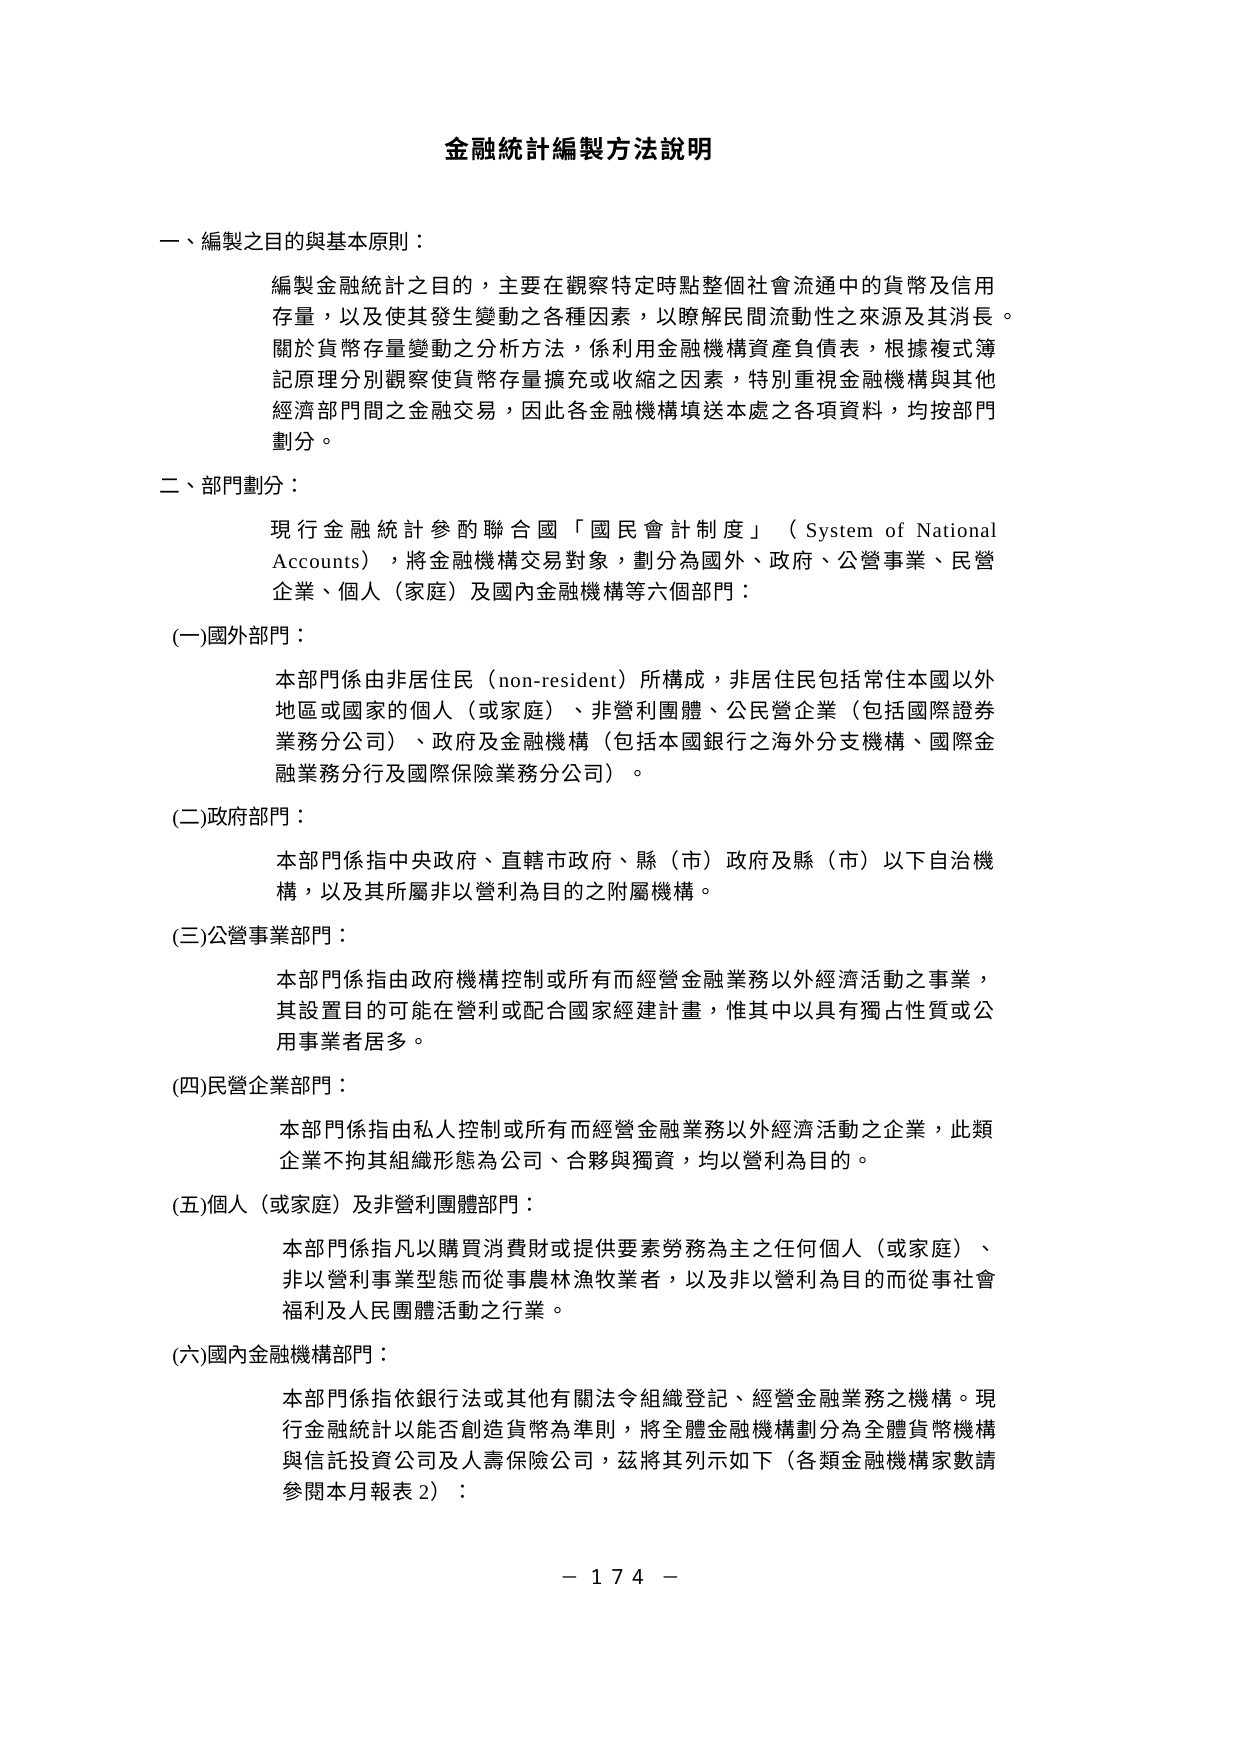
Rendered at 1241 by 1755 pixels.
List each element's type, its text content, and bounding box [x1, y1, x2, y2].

text 現行金融統計參酌聯合國「國民會計制度」（System of National Accounts），將金融機構交易對象，劃分為國外、政府、公營事業、民營企業、個人（家庭）及國內金融機構等六個部門： [270, 512, 997, 606]
text (三)公營事業部門： [159, 918, 997, 950]
text 二、部門劃分： [159, 468, 997, 500]
text (六)國內金融機構部門： [159, 1337, 997, 1368]
text 本部門係由非居住民（non-resident）所構成，非居住民包括常住本國以外地區或國家的個人（或家庭）、非營利團體、公民營企業（包括國際證券業務分公司）、政府及金融機構（包括本國銀行之海外分支機構、國際金融業務分行及國際保險業務分公司）。 [275, 662, 997, 787]
text 本部門係指由私人控制或所有而經營金融業務以外經濟活動之企業，此類企業不拘其組織形態為公司、合夥與獨資，均以營利為目的。 [279, 1112, 997, 1175]
text (一)國外部門： [159, 618, 997, 650]
text 本部門係指依銀行法或其他有關法令組織登記、經營金融業務之機構。現行金融統計以能否創造貨幣為準則，將全體金融機構劃分為全體貨幣機構與信託投資公司及人壽保險公司，茲將其列示如下（各類金融機構家數請參閱本月報表2）： [282, 1381, 997, 1506]
text (二)政府部門： [159, 800, 997, 831]
text (五)個人（或家庭）及非營利團體部門： [159, 1187, 997, 1218]
text 一、編製之目的與基本原則： [159, 225, 997, 256]
text 金融統計編製方法說明 [159, 130, 997, 166]
text 編製金融統計之目的，主要在觀察特定時點整個社會流通中的貨幣及信用存量，以及使其發生變動之各種因素，以瞭解民間流動性之來源及其消長。關於貨幣存量變動之分析方法，係利用金融機構資產負債表，根據複式簿記原理分別觀察使貨幣存量擴充或收縮之因素，特別重視金融機構與其他經濟部門間之金融交易，因此各金融機構填送本處之各項資料，均按部門劃分。 [271, 268, 997, 456]
text 本部門係指中央政府、直轄市政府、縣（市）政府及縣（市）以下自治機構，以及其所屬非以營利為目的之附屬機構。 [276, 843, 997, 906]
text 本部門係指凡以購買消費財或提供要素勞務為主之任何個人（或家庭）、非以營利事業型態而從事農林漁牧業者，以及非以營利為目的而從事社會福利及人民團體活動之行業。 [282, 1231, 997, 1325]
text 本部門係指由政府機構控制或所有而經營金融業務以外經濟活動之事業，其設置目的可能在營利或配合國家經建計畫，惟其中以具有獨占性質或公用事業者居多。 [276, 962, 997, 1056]
text (四)民營企業部門： [159, 1068, 997, 1100]
